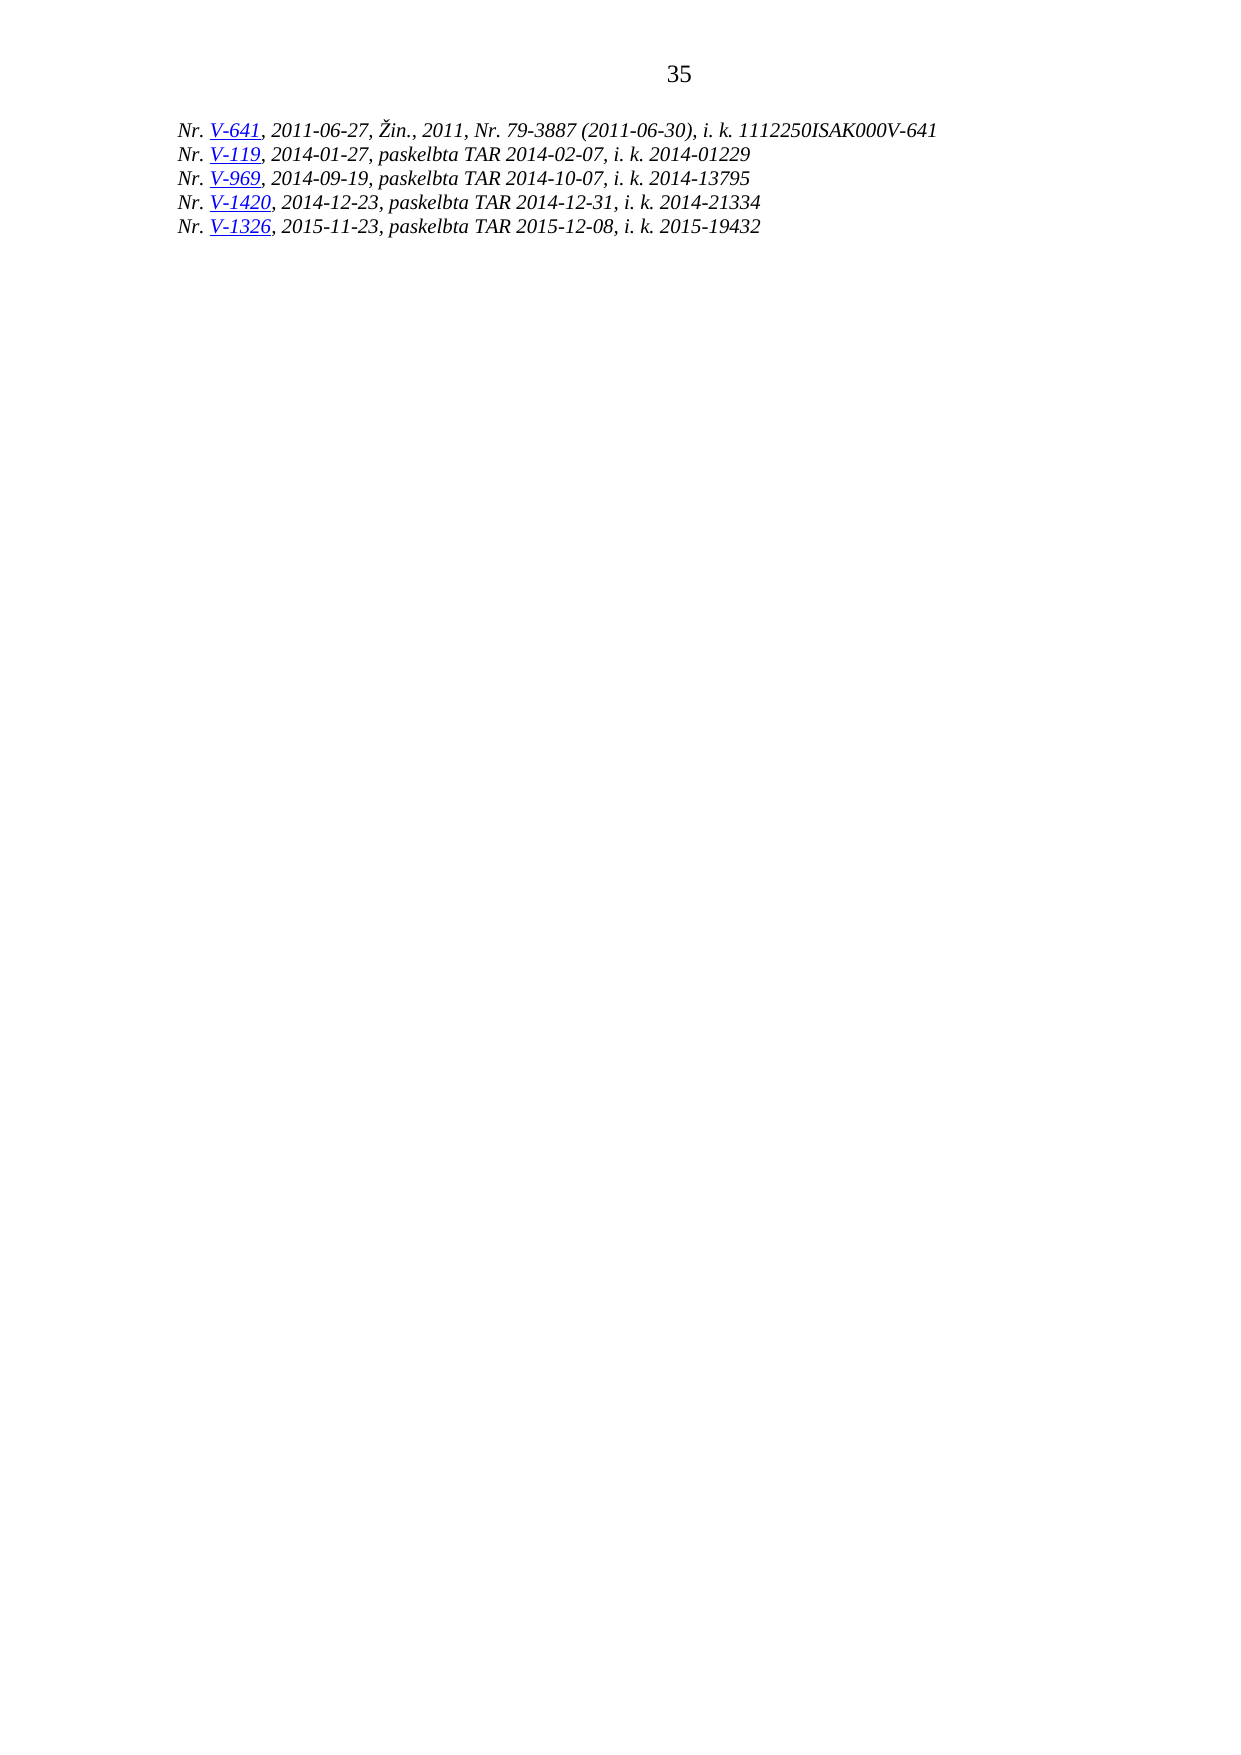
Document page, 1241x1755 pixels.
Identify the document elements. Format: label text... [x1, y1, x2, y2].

text Nr. V-1326, 2015-11-23, paskelbta TAR 2015-12-08, i. k. 2015-19432 [177, 214, 1181, 238]
text Nr. V-969, 2014-09-19, paskelbta TAR 2014-10-07, i. k. 2014-13795 [177, 166, 1181, 190]
text Nr. V-1420, 2014-12-23, paskelbta TAR 2014-12-31, i. k. 2014-21334 [177, 190, 1181, 214]
text Nr. V-119, 2014-01-27, paskelbta TAR 2014-02-07, i. k. 2014-01229 [177, 142, 1181, 166]
text Nr. V-641, 2011-06-27, Žin., 2011, Nr. 79-3887 (2011-06-30), i. k. 1112250ISAK000V-641 [177, 118, 1181, 142]
